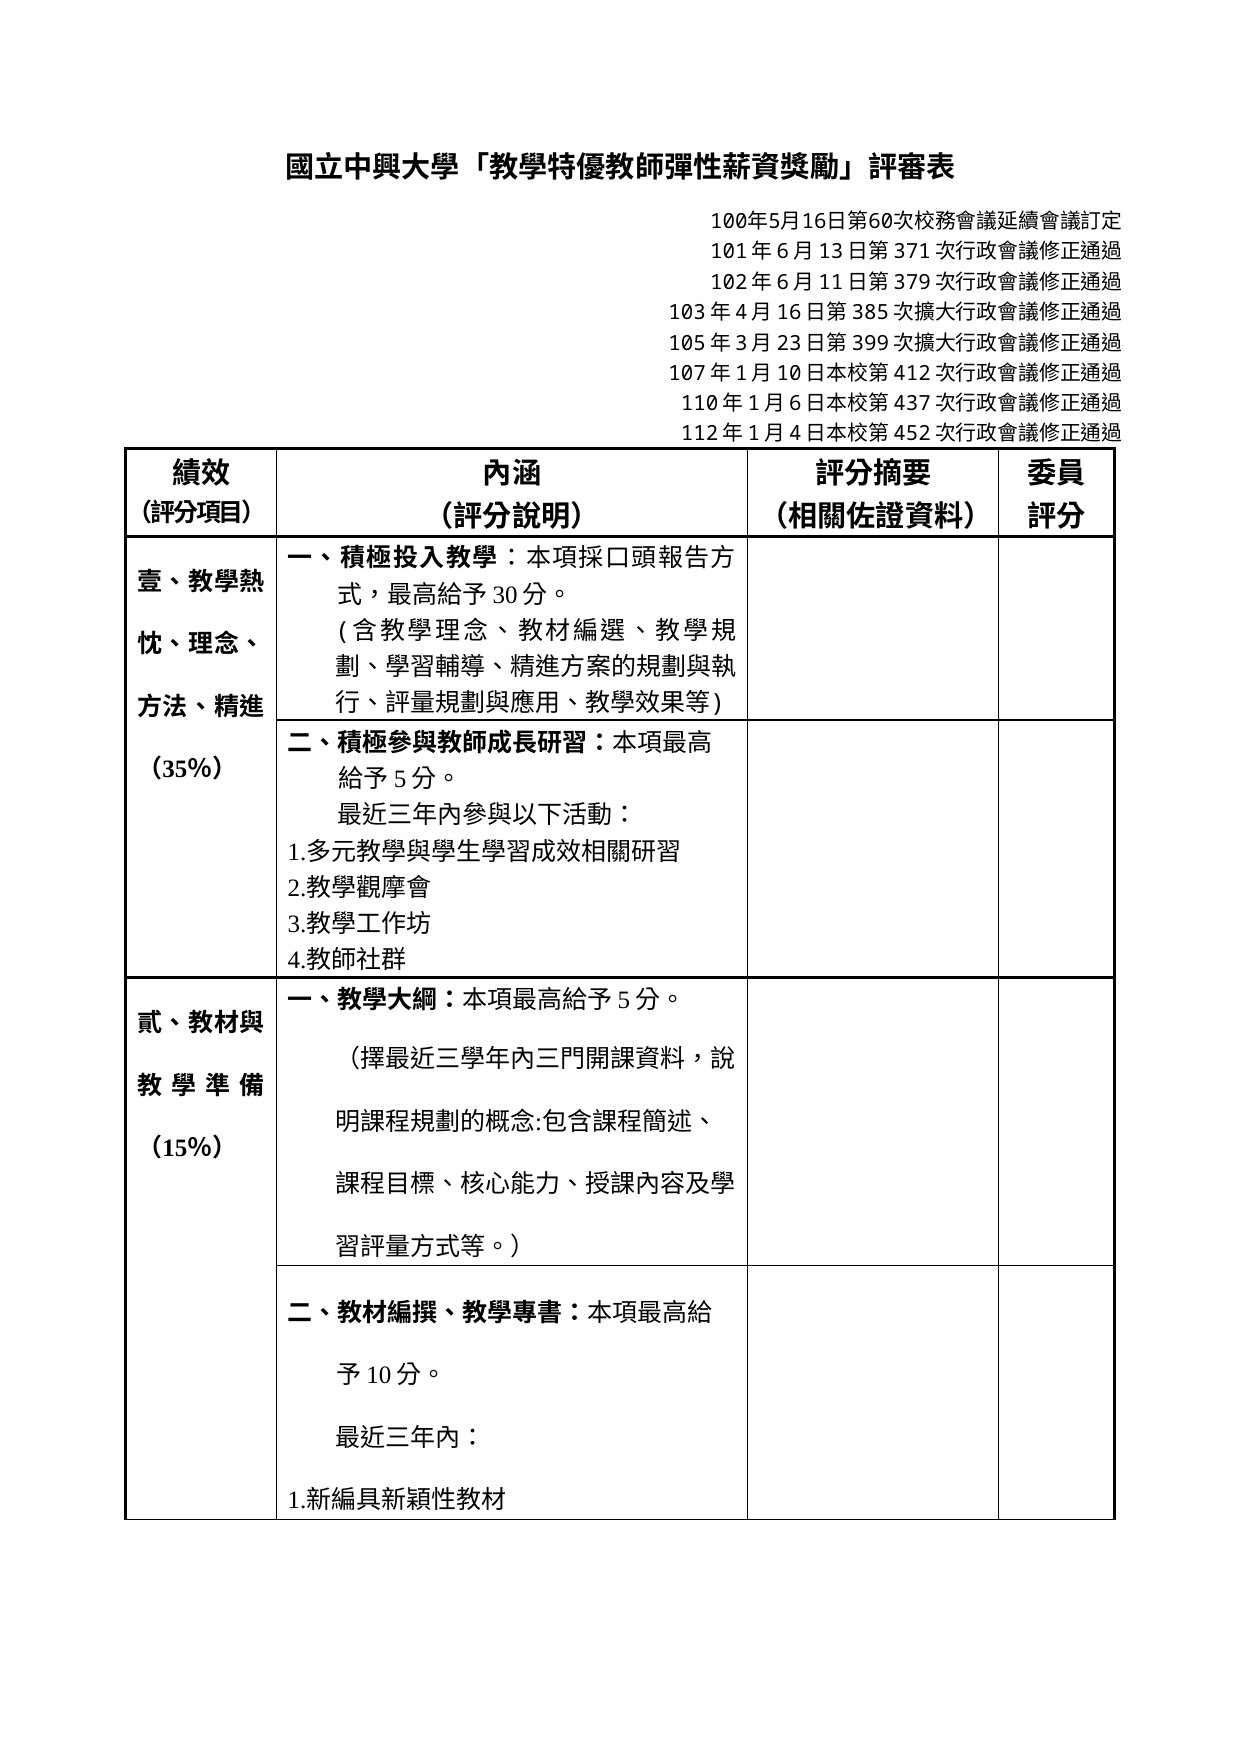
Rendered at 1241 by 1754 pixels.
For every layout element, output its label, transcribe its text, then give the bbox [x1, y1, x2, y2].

table_cell [999, 721, 1113, 976]
text 國立中興大學「教學特優教師彈性薪資獎勵」評審表 [118, 143, 1122, 186]
text 101年6月13日第371次行政會議修正通過 [118, 235, 1122, 265]
table_cell 貳、教材與教學準備（15％） [127, 979, 276, 1518]
table_cell [748, 538, 998, 719]
text 112年1月4日本校第452次行政會議修正通過 [118, 417, 1122, 447]
table_cell [748, 721, 998, 976]
text 105年3月23日第399次擴大行政會議修正通過 [118, 326, 1122, 356]
text 103年4月16日第385次擴大行政會議修正通過 [118, 295, 1122, 326]
table_cell 一、教學大綱：本項最高給予5分。 （擇最近三學年內三門開課資料，說明課程規劃的概念:包含課程簡述、課程目標、核心能力、授課內容及學習評量方式等。） [277, 979, 747, 1265]
table_cell 一、積極投入教學：本項採口頭報告方式，最高給予30分。 (含教學理念、教材編選、教學規劃、學習輔導、精進方案的規劃與執行、評量規劃與應用、教學效果等) [277, 538, 747, 719]
text 107年1月10日本校第412次行政會議修正通過 [118, 356, 1122, 386]
table_cell 二、教材編撰、教學專書：本項最高給予10分。 最近三年內： 1.新編具新穎性教材 [277, 1266, 747, 1518]
table_cell [748, 979, 998, 1265]
table_header 評分摘要 （相關佐證資料） [748, 450, 998, 535]
table_cell [999, 979, 1113, 1265]
table_header 內涵 （評分說明） [277, 450, 747, 535]
table_cell [748, 1266, 998, 1518]
table_cell [999, 1266, 1113, 1518]
table_cell [999, 538, 1113, 719]
text 110年1月6日本校第437次行政會議修正通過 [118, 386, 1122, 417]
text 102年6月11日第379次行政會議修正通過 [118, 265, 1122, 295]
table_header 績效 （評分項目） [127, 450, 276, 535]
text 100年5月16日第60次校務會議延續會議訂定 [118, 204, 1122, 235]
table_cell 二、積極參與教師成長研習：本項最高給予5分。 最近三年內參與以下活動： 1.多元教學與學生學習成效相關研習 2.教學觀摩會 3.教學工作坊 4.教師社群 [277, 721, 747, 976]
table_cell 壹、教學熱忱、理念、方法、精進（35％） [127, 538, 276, 976]
table_header 委員 評分 [999, 450, 1113, 535]
